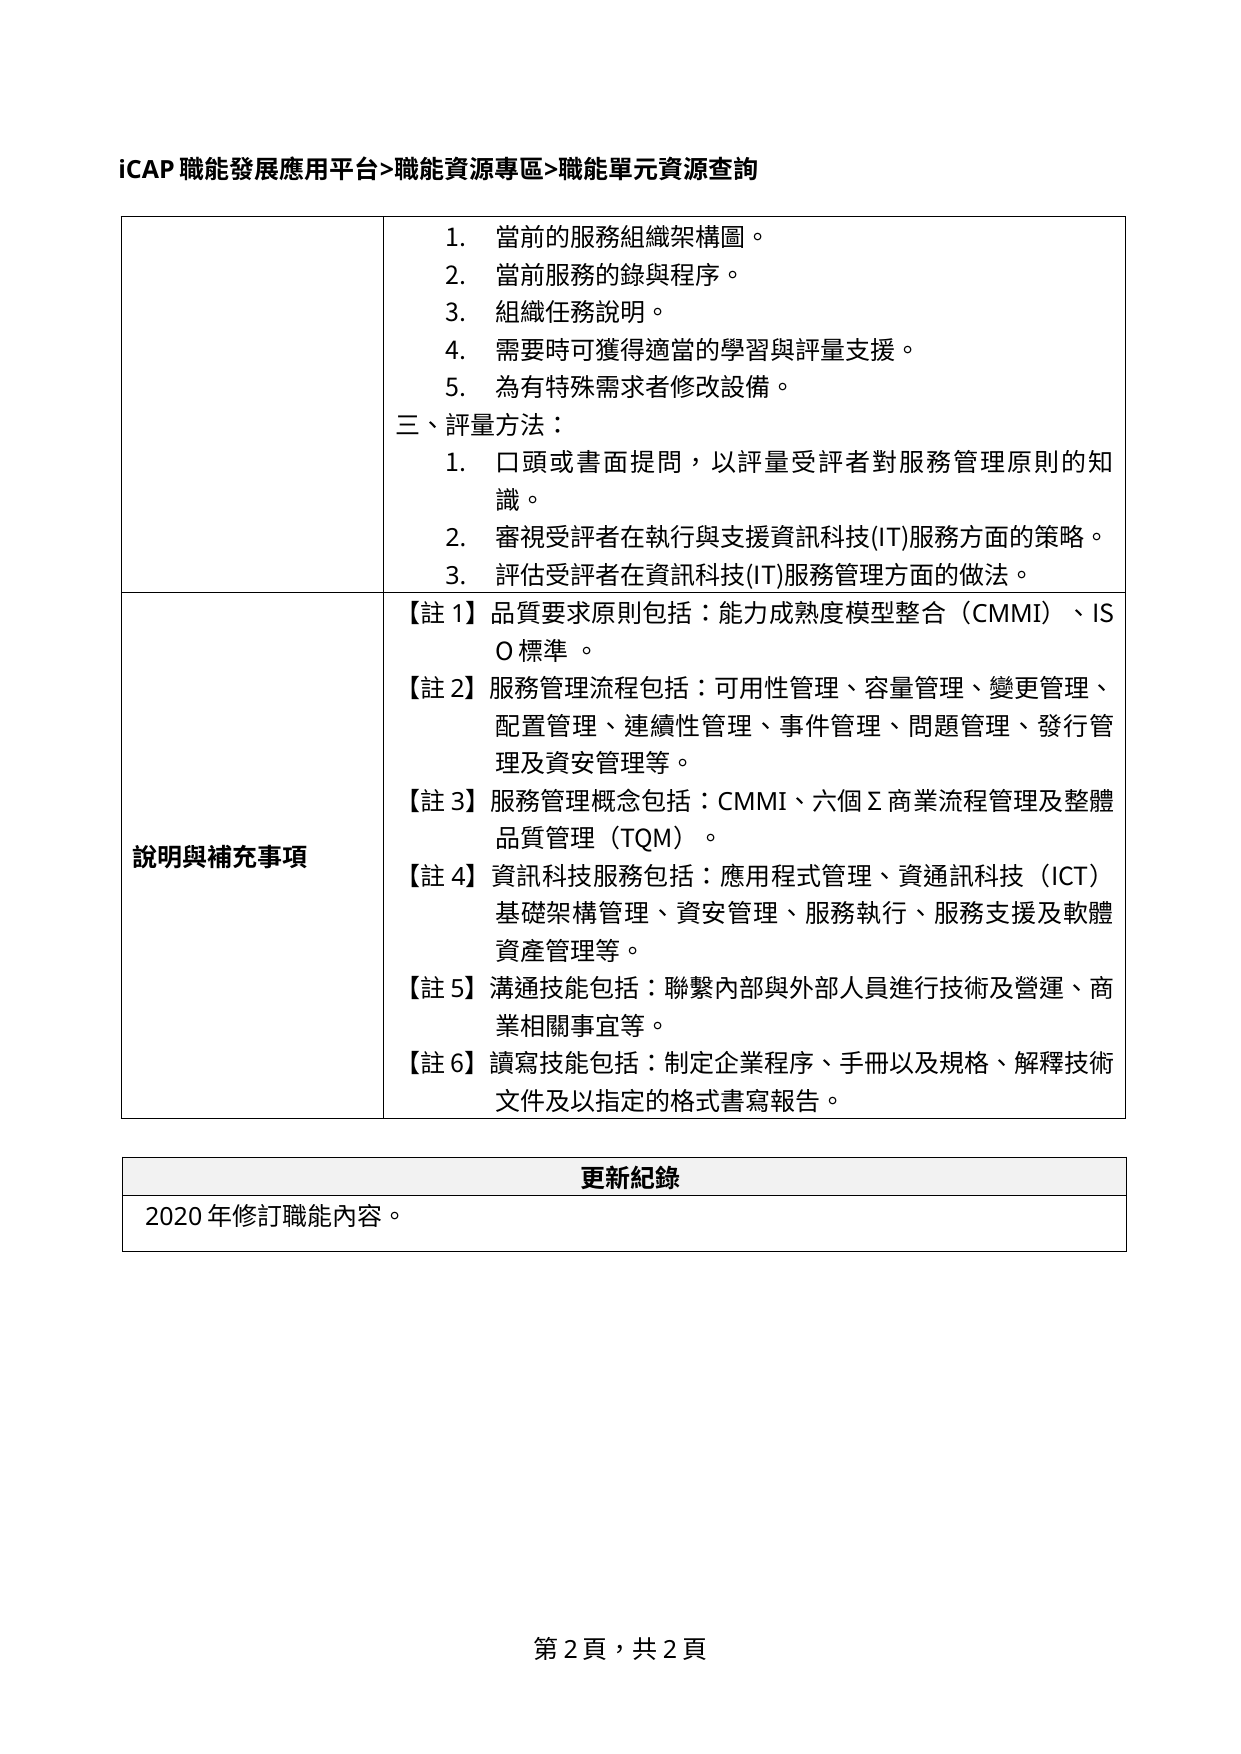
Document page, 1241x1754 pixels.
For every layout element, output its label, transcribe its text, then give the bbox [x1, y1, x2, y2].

table_cell 【註1】品質要求原則包括：能力成熟度模型整合（CMMI）、ISO標準 。 【註2】服務管理流程包括：可用性管理、容量管理、變更管理、配置管理、連續性管理、事件管理、問題管理、發行管理及資安管理等。 【註3】服務管理概念包括：CMMI、六個Σ商業流程管理及整體品質管理（TQM）。 【註4】資訊科技服務包括：應用程式管理、資通訊科技（ICT）基礎架構管理、資安管理、服務執行、服務支援及軟體資產管理等。 【註5】溝通技能包括：聯繫內部與外部人員進行技術及營運、商業相關事宜等。 【註6】讀寫技能包括：制定企業程序、手冊以及規格、解釋技術文件及以指定的格式書寫報告。 [384, 593, 1125, 1118]
table_cell 說明與補充事項 [122, 593, 383, 1118]
table_cell 2020年修訂職能內容。 [123, 1196, 1126, 1251]
table_cell [122, 217, 383, 592]
table_header 更新紀錄 [123, 1158, 1126, 1195]
table_cell 評量之關鍵面向/能力證明之證據： 制定與實施程序與流程，以改善資訊科技(IT)服務管理的品質。 評估、監督及改善資訊科技(IT)服務管理方式。 評量所需情境與特定資源： 當前的服務組織架構圖。 當前服務的錄與程序。 組織任務說明。 需要時可獲得適當的學習與評量支援。 為有特殊需求者修改設備。 評量方法： 口頭或書面提問，以評量受評者對服務管理原則的知識。 審視受評者在執行與支援資訊科技(IT)服務方面的策略。 評估受評者在資訊科技(IT)服務管理方面的做法。 [384, 217, 1125, 592]
